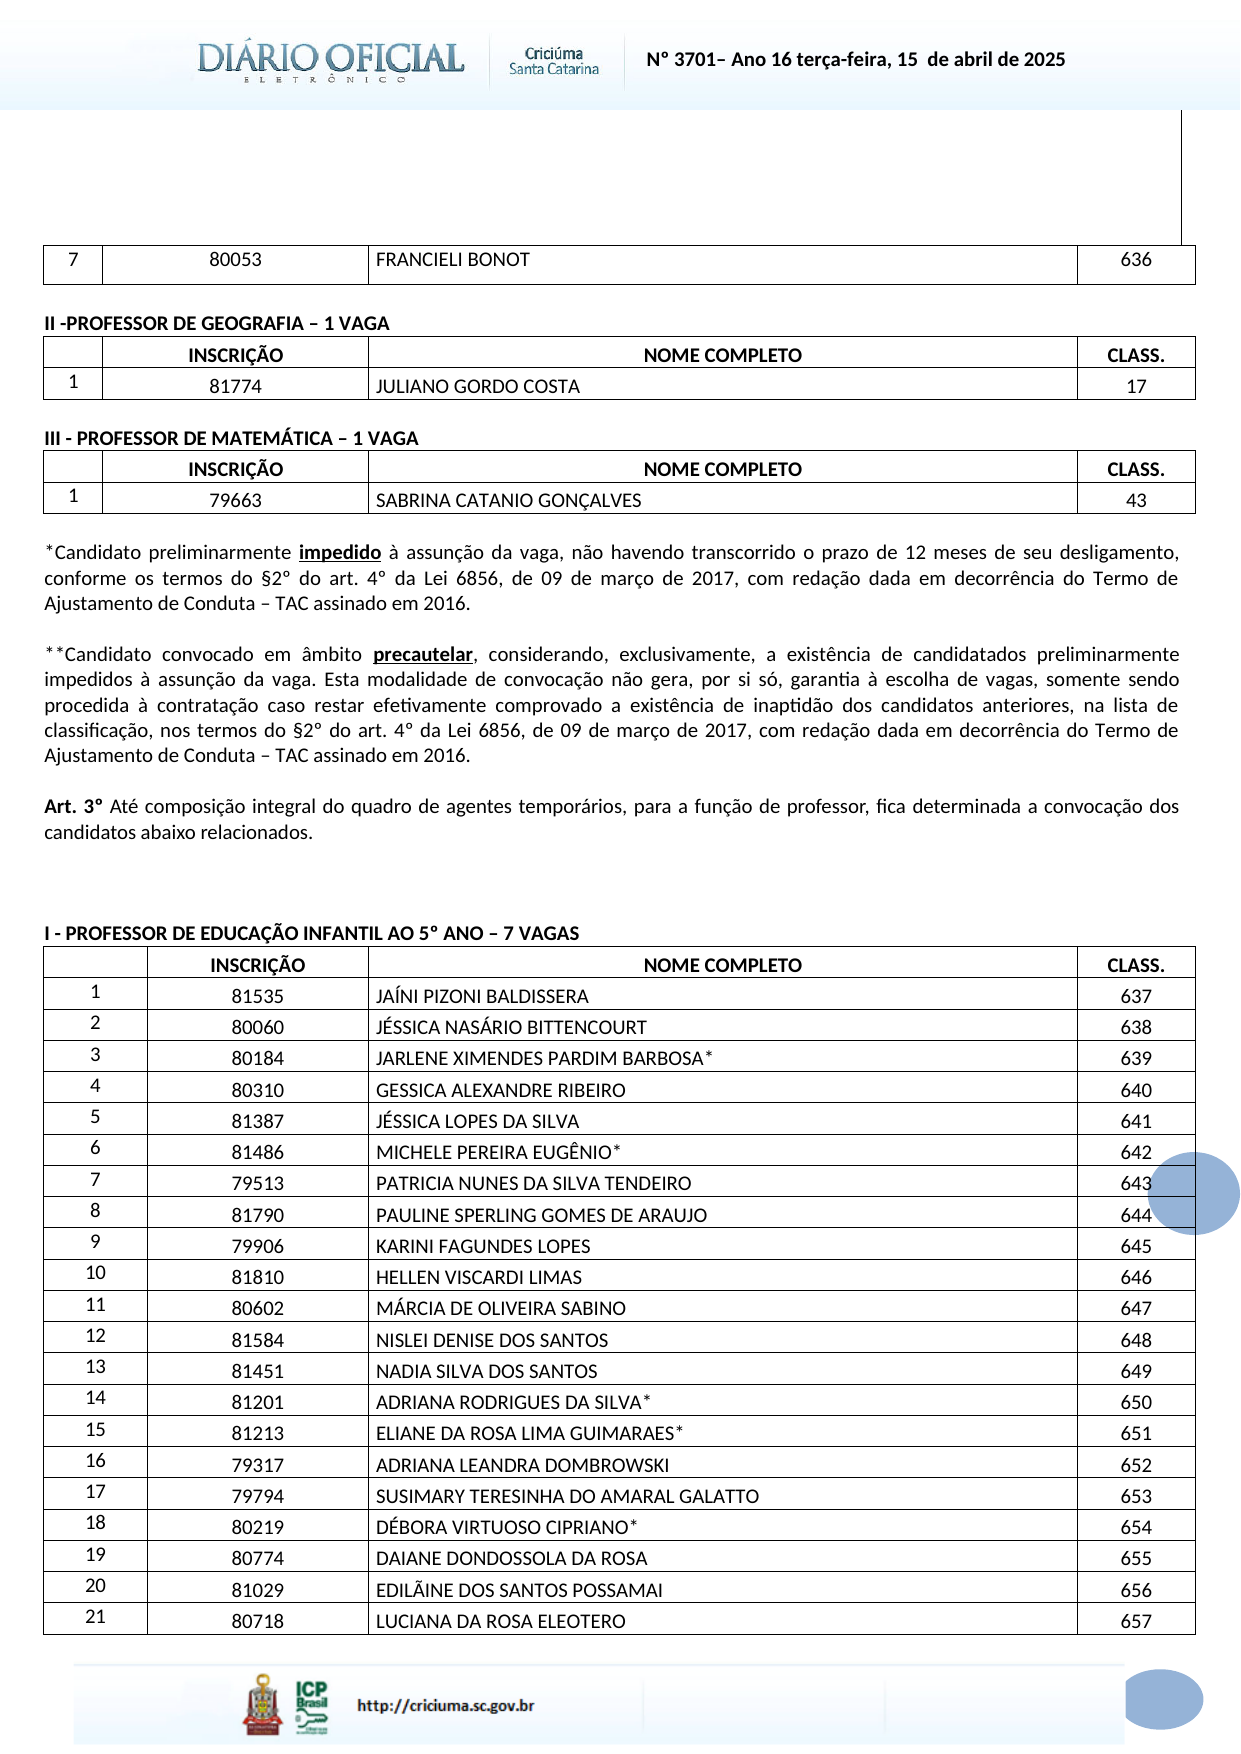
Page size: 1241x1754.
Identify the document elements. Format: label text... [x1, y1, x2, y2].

table_cell FRANCIELI BONOT [369, 246, 1077, 284]
table_cell 646 [1078, 1260, 1195, 1290]
table_cell 650 [1078, 1385, 1195, 1415]
table_cell 4 [44, 1072, 147, 1102]
table_cell 15 [44, 1416, 147, 1446]
table_cell LUCIANA DA ROSA ELEOTERO [369, 1603, 1077, 1633]
table_cell 80060 [148, 1010, 368, 1040]
table_cell 80219 [148, 1510, 368, 1540]
table_cell 17 [44, 1478, 147, 1508]
table_cell JÉSSICA LOPES DA SILVA [369, 1103, 1077, 1133]
table_cell 649 [1078, 1353, 1195, 1383]
table_cell 81387 [148, 1103, 368, 1133]
table_cell 81774 [103, 368, 368, 398]
table_cell JARLENE XIMENDES PARDIM BARBOSA* [369, 1041, 1077, 1071]
table_header [44, 947, 147, 977]
table_cell 80310 [148, 1072, 368, 1102]
table_cell 14 [44, 1385, 147, 1415]
table_cell 9 [44, 1228, 147, 1258]
table_cell HELLEN VISCARDI LIMAS [369, 1260, 1077, 1290]
table_cell 638 [1078, 1010, 1195, 1040]
table_cell 1 [44, 978, 147, 1008]
table_cell DAIANE DONDOSSOLA DA ROSA [369, 1541, 1077, 1571]
table_cell 81451 [148, 1353, 368, 1383]
table_cell 645 [1078, 1228, 1195, 1258]
table_cell NISLEI DENISE DOS SANTOS [369, 1322, 1077, 1352]
table_cell 18 [44, 1510, 147, 1540]
table_cell 79663 [103, 483, 368, 513]
table_cell JÉSSICA NASÁRIO BITTENCOURT [369, 1010, 1077, 1040]
table_cell 1 [44, 483, 102, 513]
text II -PROFESSOR DE GEOGRAFIA – 1 VAGA [44, 311, 1181, 336]
table_header CLASS. [1078, 947, 1195, 977]
text **Candidato convocado em âmbito precautelar, considerando, exclusivamente, a existência de candidatados preliminarmente impedidos à assunção da vaga. Esta modalidade de convocação não gera, por si só, garantia à escolha de vagas, somente sendo procedida à contratação caso restar efetivamente comprovado a existência de inaptidão dos candidatos anteriores, na lista de classificação, nos termos do §2º do art. 4º da Lei 6856, de 09 de março de 2017, com redação dada em decorrência do Termo de Ajustamento de Conduta – TAC assinado em 2016. [44, 641, 1181, 768]
table_cell 80718 [148, 1603, 368, 1633]
text III - PROFESSOR DE MATEMÁTICA – 1 VAGA [44, 425, 1181, 450]
table_header CLASS. [1078, 337, 1195, 367]
table_cell PAULINE SPERLING GOMES DE ARAUJO [369, 1197, 1077, 1227]
table_cell 79906 [148, 1228, 368, 1258]
text *Candidato preliminarmente impedido à assunção da vaga, não havendo transcorrido o prazo de 12 meses de seu desligamento, conforme os termos do §2º do art. 4º da Lei 6856, de 09 de março de 2017, com redação dada em decorrência do Termo de Ajustamento de Conduta – TAC assinado em 2016. [44, 539, 1181, 616]
text I - PROFESSOR DE EDUCAÇÃO INFANTIL AO 5º ANO – 7 VAGAS [44, 921, 1181, 946]
table_cell 81790 [148, 1197, 368, 1227]
table_cell 636 [1078, 246, 1195, 284]
table_cell 81201 [148, 1385, 368, 1415]
table_cell 655 [1078, 1541, 1195, 1571]
table_header [44, 451, 102, 482]
table_cell 80602 [148, 1291, 368, 1321]
table_cell SUSIMARY TERESINHA DO AMARAL GALATTO [369, 1478, 1077, 1508]
table_cell KARINI FAGUNDES LOPES [369, 1228, 1077, 1258]
table_cell 13 [44, 1353, 147, 1383]
table_cell 11 [44, 1291, 147, 1321]
table_cell 647 [1078, 1291, 1195, 1321]
table_cell 643 [1078, 1166, 1158, 1196]
table_cell SABRINA CATANIO GONÇALVES [369, 483, 1077, 513]
table_cell 6 [44, 1135, 147, 1165]
table_cell 8 [44, 1197, 147, 1227]
table_cell 5 [44, 1103, 147, 1133]
table_cell 3 [44, 1041, 147, 1071]
table_cell ADRIANA LEANDRA DOMBROWSKI [369, 1447, 1077, 1477]
table_cell GESSICA ALEXANDRE RIBEIRO [369, 1072, 1077, 1102]
table_header NOME COMPLETO [369, 337, 1077, 367]
table_cell 637 [1078, 978, 1195, 1008]
table_cell 81810 [148, 1260, 368, 1290]
table_header NOME COMPLETO [369, 947, 1077, 977]
table_cell 640 [1078, 1072, 1195, 1102]
table_header CLASS. [1078, 451, 1195, 482]
table_cell NADIA SILVA DOS SANTOS [369, 1353, 1077, 1383]
table_cell 648 [1078, 1322, 1195, 1352]
table_cell 80184 [148, 1041, 368, 1071]
table_cell 642 [1078, 1135, 1195, 1165]
table_cell JULIANO GORDO COSTA [369, 368, 1077, 398]
table_cell 81029 [148, 1572, 368, 1602]
table_cell ADRIANA RODRIGUES DA SILVA* [369, 1385, 1077, 1415]
table_cell ELIANE DA ROSA LIMA GUIMARAES* [369, 1416, 1077, 1446]
table_cell 19 [44, 1541, 147, 1571]
table_cell 644 [1078, 1197, 1165, 1227]
table_cell 80053 [103, 246, 368, 284]
table_cell 652 [1078, 1447, 1195, 1477]
table_header INSCRIÇÃO [103, 451, 368, 482]
table_header NOME COMPLETO [369, 451, 1077, 482]
table_cell 79794 [148, 1478, 368, 1508]
table_cell 651 [1078, 1416, 1195, 1446]
table_cell 80774 [148, 1541, 368, 1571]
table_cell MICHELE PEREIRA EUGÊNIO* [369, 1135, 1077, 1165]
table_cell 12 [44, 1322, 147, 1352]
table_cell 17 [1078, 368, 1195, 398]
table_cell 21 [44, 1603, 147, 1633]
table_cell 81535 [148, 978, 368, 1008]
table_cell 641 [1078, 1103, 1195, 1133]
table_cell 653 [1078, 1478, 1195, 1508]
table_cell 81486 [148, 1135, 368, 1165]
table_cell EDILÃINE DOS SANTOS POSSAMAI [369, 1572, 1077, 1602]
table_cell 7 [44, 1166, 147, 1196]
table_cell PATRICIA NUNES DA SILVA TENDEIRO [369, 1166, 1077, 1196]
table_cell 639 [1078, 1041, 1195, 1071]
table_cell 16 [44, 1447, 147, 1477]
table_header [44, 337, 102, 367]
table_cell 656 [1078, 1572, 1195, 1602]
table_cell 79317 [148, 1447, 368, 1477]
table_cell 10 [44, 1260, 147, 1290]
table_header INSCRIÇÃO [103, 337, 368, 367]
table_cell 43 [1078, 483, 1195, 513]
table_cell 1 [44, 368, 102, 398]
table_cell JAÍNI PIZONI BALDISSERA [369, 978, 1077, 1008]
table_cell 7 [44, 246, 102, 284]
table_cell 81584 [148, 1322, 368, 1352]
table_cell 654 [1078, 1510, 1195, 1540]
table_cell 20 [44, 1572, 147, 1602]
table_cell 657 [1078, 1603, 1195, 1633]
table_cell MÁRCIA DE OLIVEIRA SABINO [369, 1291, 1077, 1321]
text Art. 3º Até composição integral do quadro de agentes temporários, para a função de professor, fica determinada a convocação dos candidatos abaixo relacionados. [44, 793, 1181, 844]
table_cell 2 [44, 1010, 147, 1040]
table_cell DÉBORA VIRTUOSO CIPRIANO* [369, 1510, 1077, 1540]
table_cell 81213 [148, 1416, 368, 1446]
table_header INSCRIÇÃO [148, 947, 368, 977]
table_cell 79513 [148, 1166, 368, 1196]
